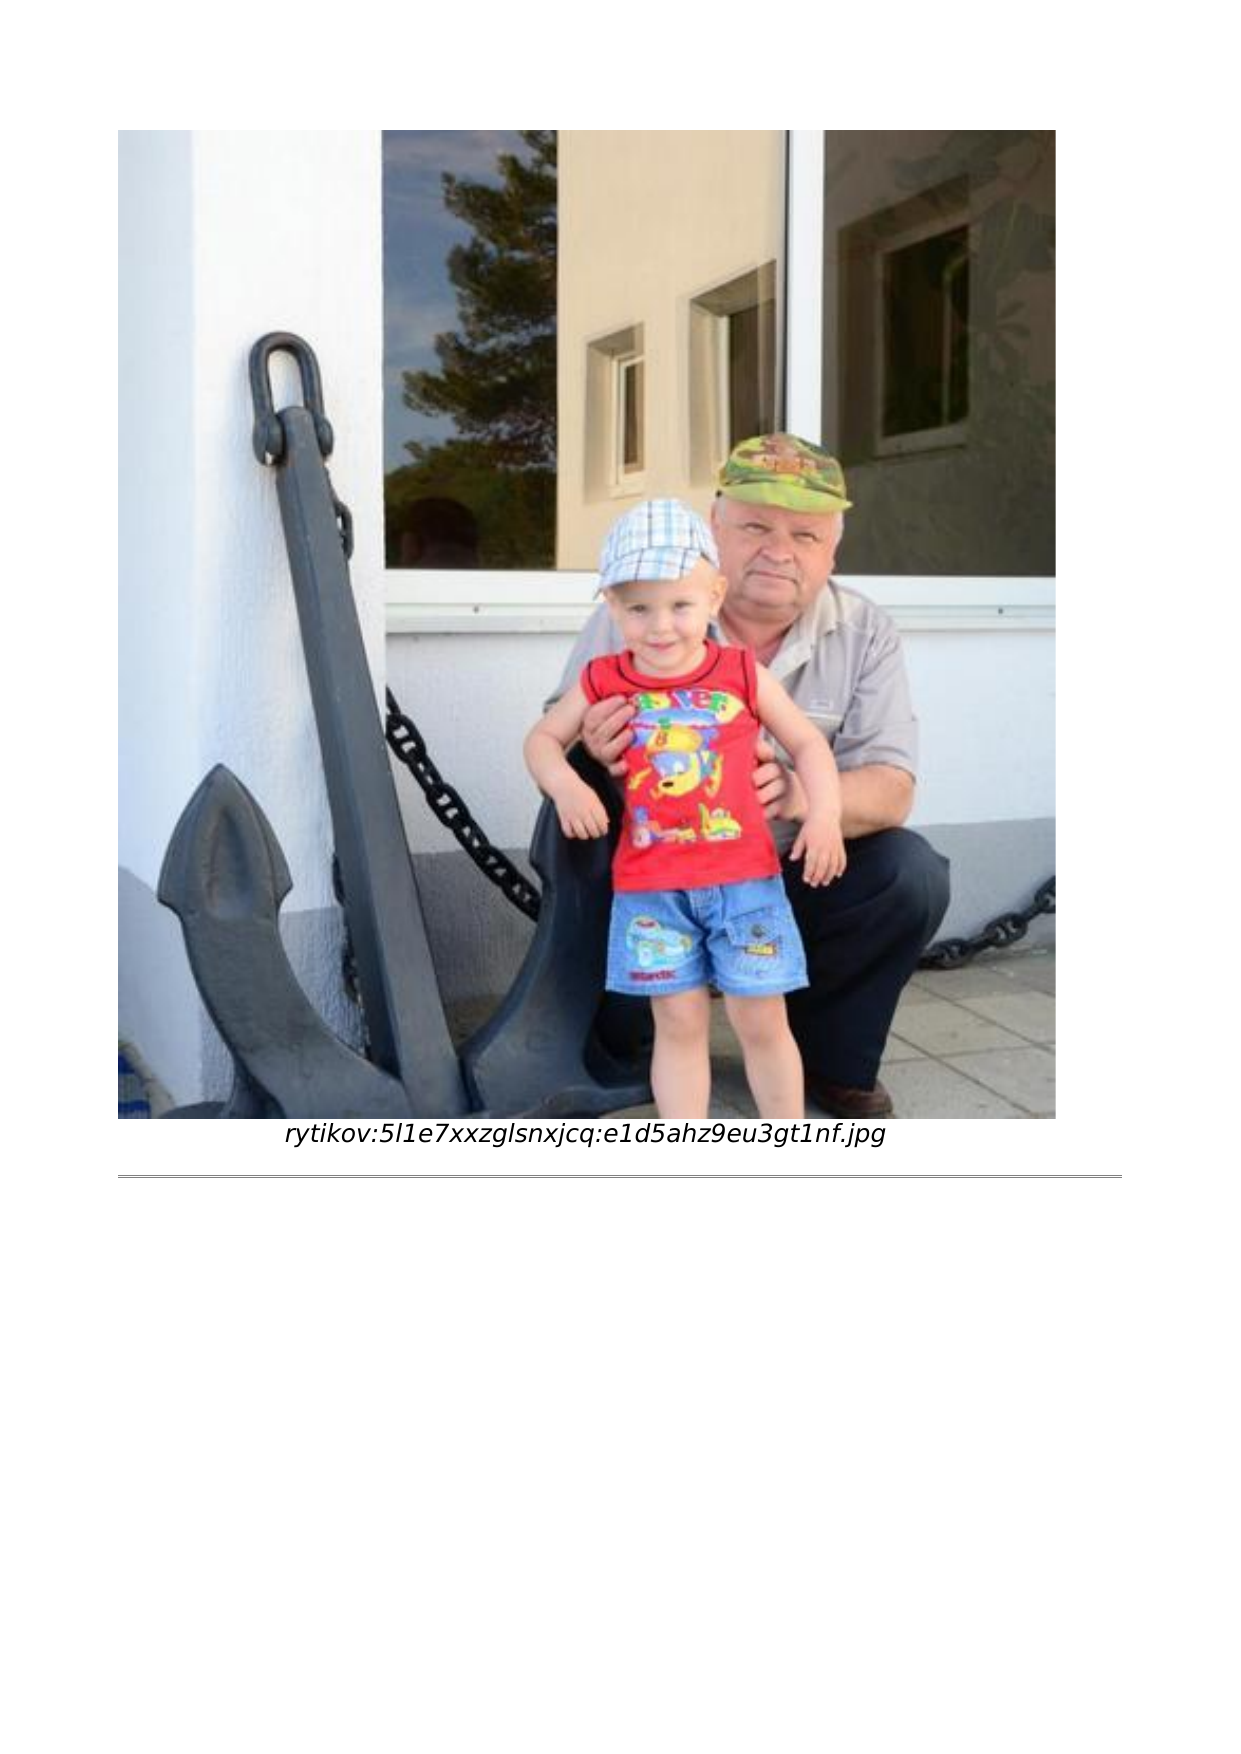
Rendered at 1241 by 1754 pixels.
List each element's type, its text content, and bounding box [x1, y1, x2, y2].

picture [118, 130, 1056, 1119]
text rytikov:5l1e7xxzglsnxjcq:e1d5ahz9eu3gt1nf.jpg [118, 1119, 1056, 1148]
